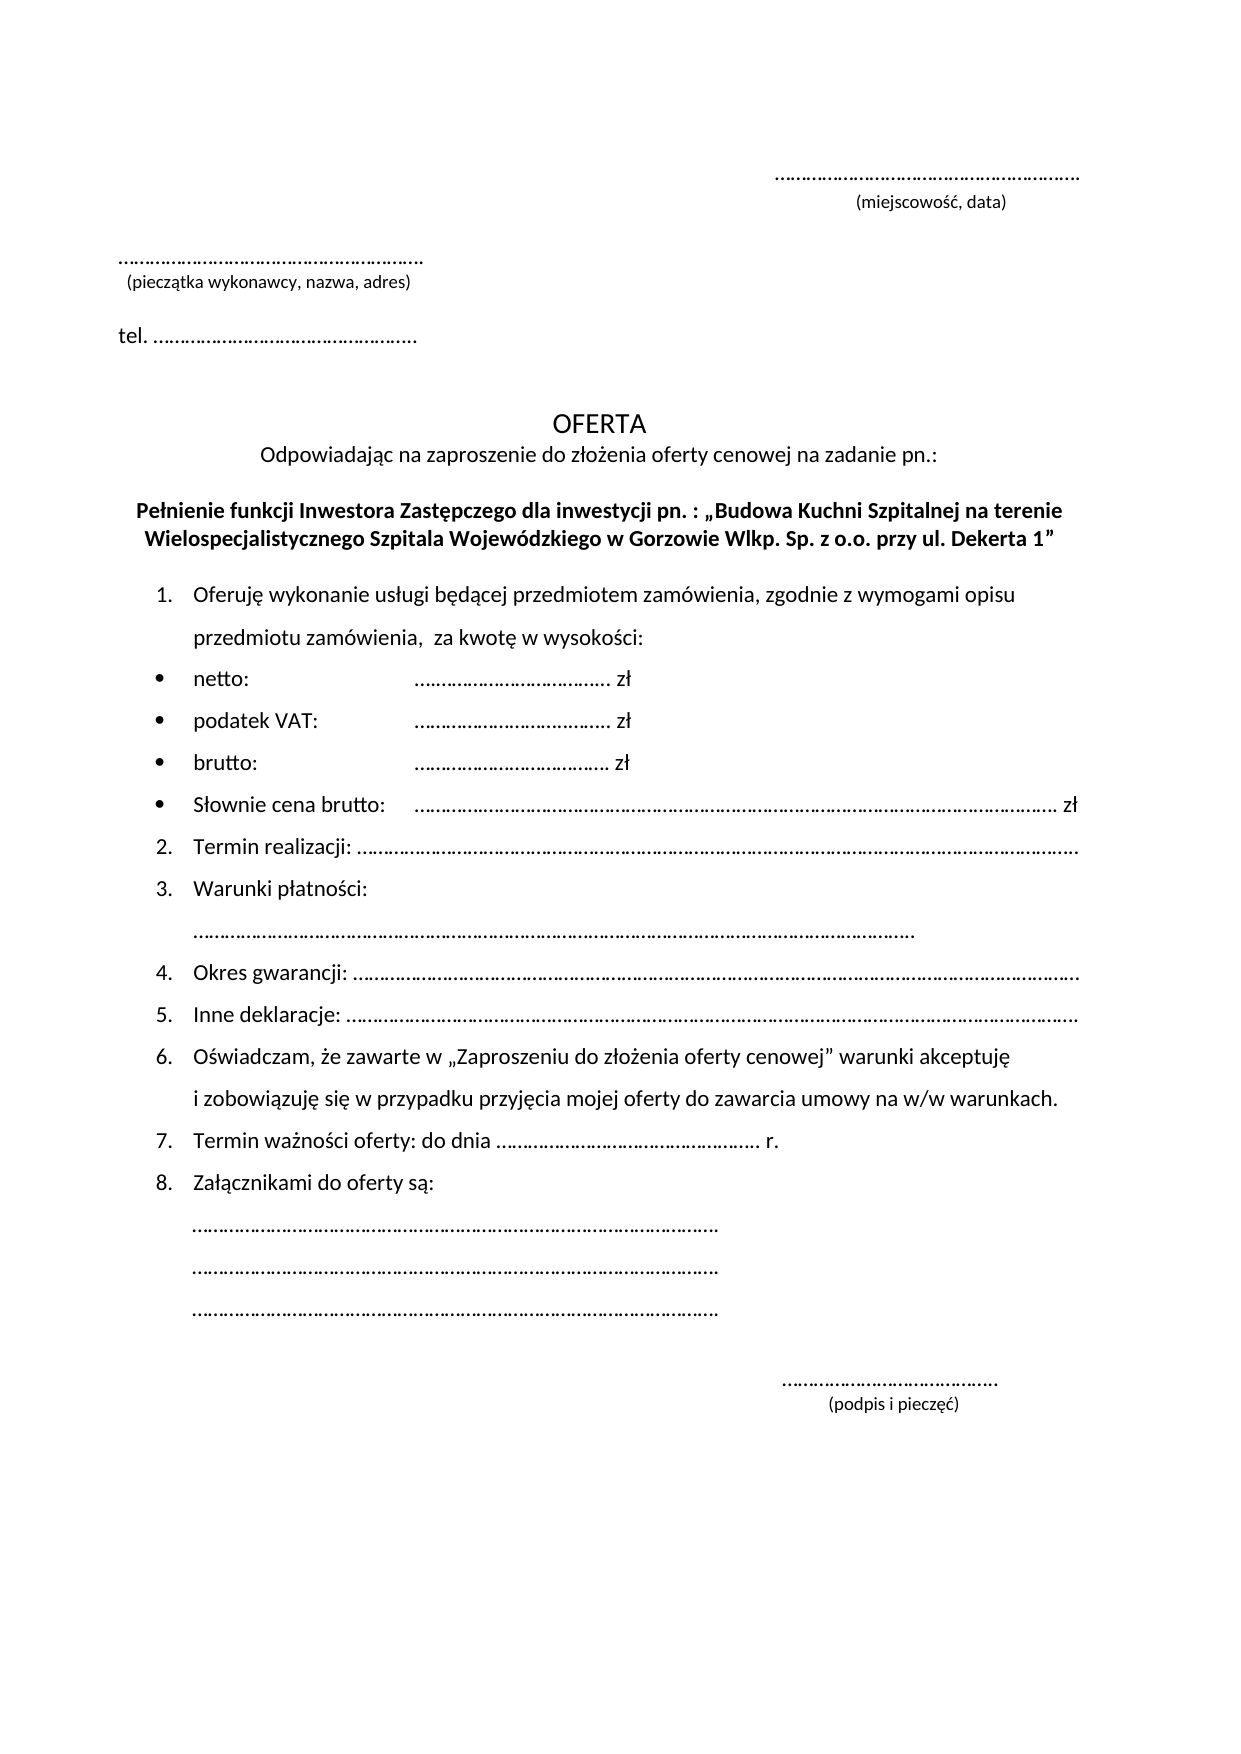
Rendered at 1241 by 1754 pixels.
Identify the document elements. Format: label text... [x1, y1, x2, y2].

text ………………………………………………………………………………………. [118, 1294, 1081, 1322]
list Termin realizacji: ……………………………………………………………………………………………………………………….. [156, 832, 1081, 861]
text ………………………………………………………………………………………. [118, 1252, 1081, 1280]
text OFERTA [118, 405, 1081, 441]
list Załącznikami do oferty są: [156, 1168, 1081, 1196]
list netto: ….…………………………... zł [156, 664, 1081, 693]
list Okres gwarancji: ………………………………………………………………………………………………………………………… [156, 958, 1081, 986]
text (pieczątka wykonawcy, nazwa, adres) [118, 270, 1081, 293]
text tel. ………………………………………….. [118, 321, 1081, 349]
text (miejscowość, data) [118, 186, 1081, 214]
text …………………………………………………. [118, 158, 1081, 186]
text Odpowiadając na zaproszenie do złożenia oferty cenowej na zadanie pn.: [118, 441, 1081, 468]
text ………………………………….. [118, 1364, 1081, 1392]
text …………………………………………………. [118, 242, 1081, 270]
list Inne deklaracje: …………………………………………………………………………………………………………………………. [156, 1000, 1081, 1028]
text (podpis i pieczęć) [118, 1392, 1081, 1415]
list Oferuję wykonanie usługi będącej przedmiotem zamówienia, zgodnie z wymogami opisu przedmiotu zamówienia, za kwotę w wysokości: [156, 581, 1081, 651]
list podatek VAT: ………………………..…….. zł [156, 707, 1081, 734]
list Słownie cena brutto: ………….………………………………………………………………………………………………. zł [156, 791, 1081, 818]
text ………………………………………………………………………………………. [118, 1210, 1081, 1238]
text Pełnienie funkcji Inwestora Zastępczego dla inwestycji pn. : „Budowa Kuchni Szpitalnej na terenie Wielospecjalistycznego Szpitala Wojewódzkiego w Gorzowie Wlkp. Sp. z o.o. przy ul. Dekerta 1” [118, 497, 1081, 581]
list Warunki płatności: ……………………………………………………………………………………………………………………….. [156, 874, 1081, 944]
list Termin ważności oferty: do dnia ………………………………………….. r. [156, 1126, 1081, 1154]
list brutto: ………………………………. zł [156, 748, 1081, 777]
list Oświadczam, że zawarte w „Zaproszeniu do złożenia oferty cenowej” warunki akceptuję i zobowiązuję się w przypadku przyjęcia mojej oferty do zawarcia umowy na w/w warunkach. [156, 1042, 1081, 1112]
